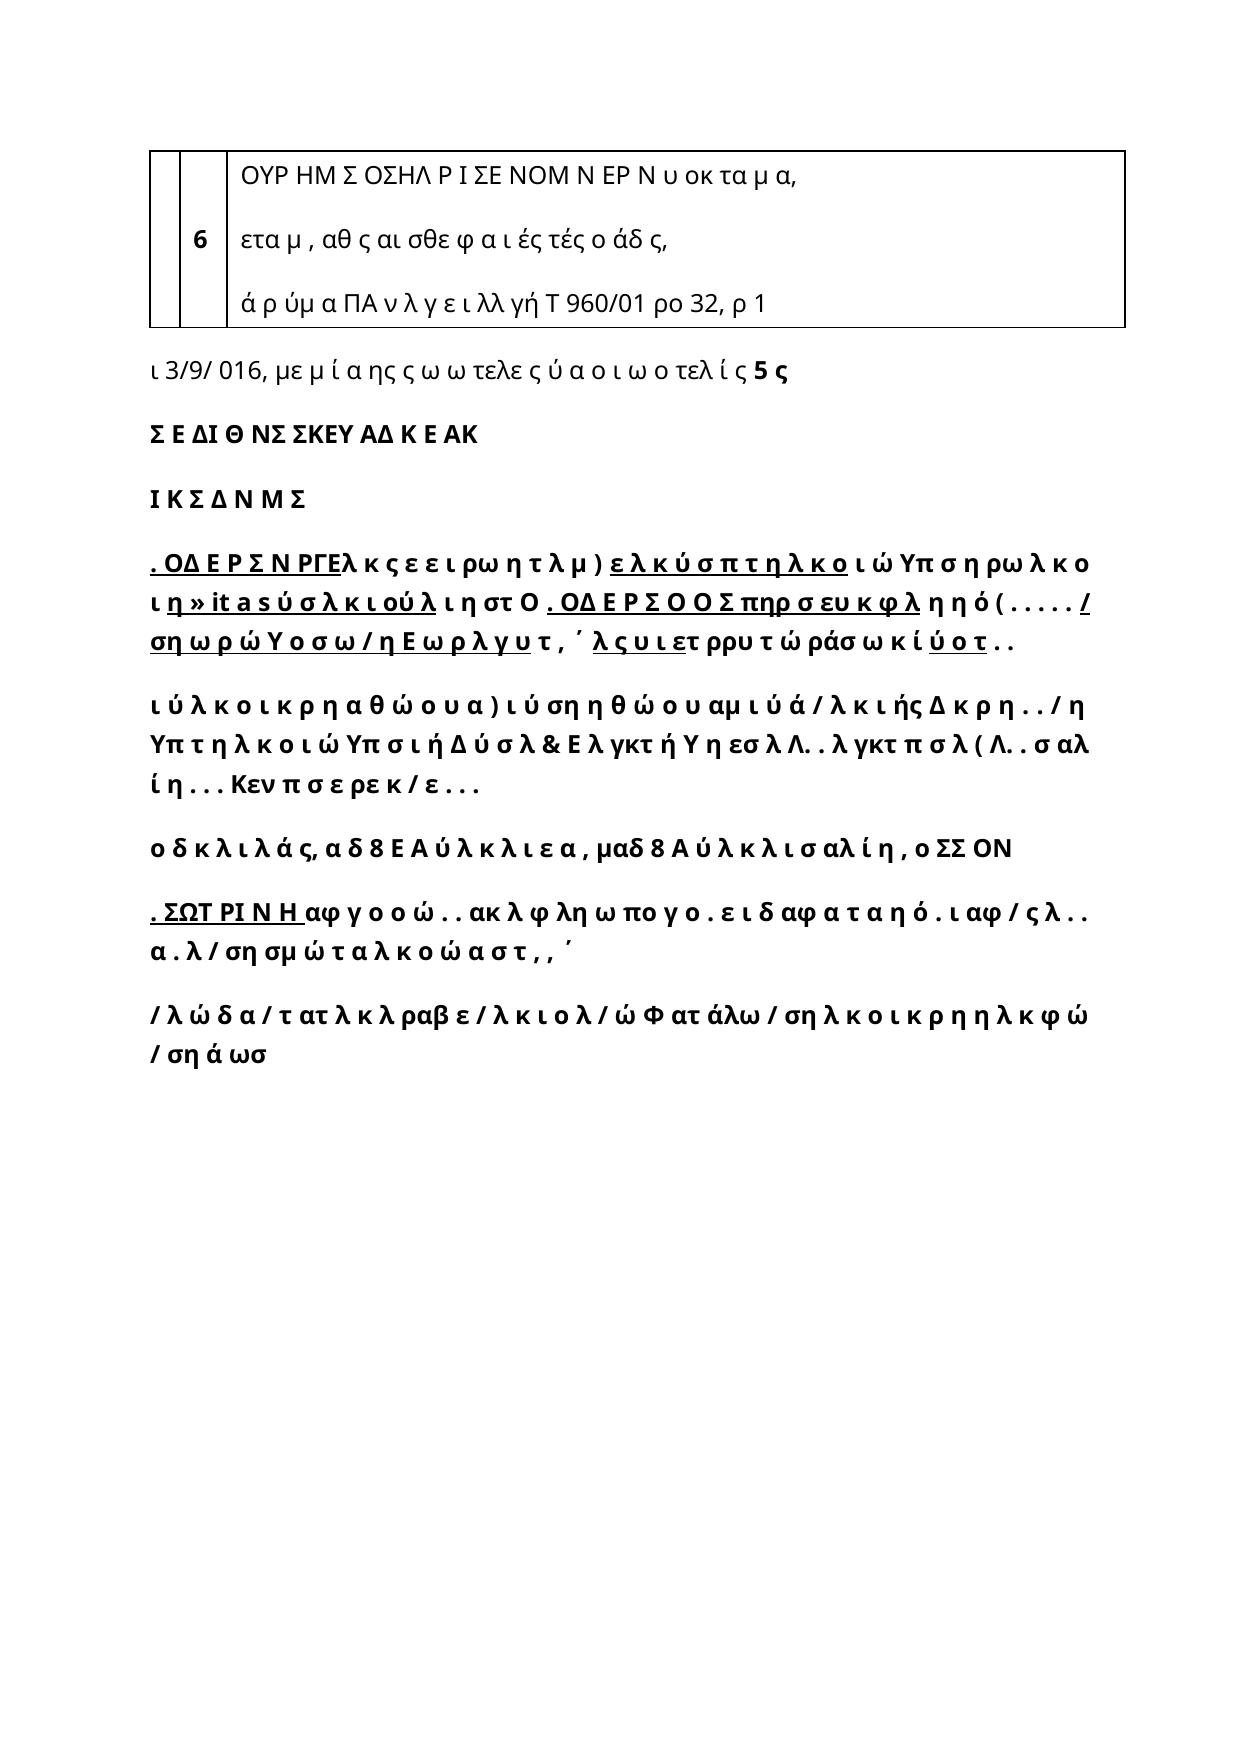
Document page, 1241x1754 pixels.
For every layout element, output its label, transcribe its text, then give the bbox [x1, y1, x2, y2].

table_cell [151, 152, 179, 326]
table_cell 6 [181, 152, 226, 326]
text / λ ώ δ α / τ ατ λ κ λ ραβ ε / λ κ ι ο λ / ώ Φ ατ άλω / ση λ κ ο ι κ ρ η η λ κ φ ώ / ση ά ωσ [150, 998, 1090, 1071]
text . ΟΔ Ε Ρ Σ Ν ΡΓΕλ κ ς ε ε ι ρω η τ λ μ ) ε λ κ ύ σ π τ η λ κ ο ι ώ Υπ σ η ρω λ κ ο ι η » it a s ύ σ λ κ ι ού λ ι η στ O . ΟΔ Ε Ρ Σ Ο Ο Σ πηρ σ ευ κ φ λ η η ό ( . . . . . / ση ω ρ ώ Υ ο σ ω / η Ε ω ρ λ γ υ τ , ΄ λ ς υ ι ετ ρρυ τ ώ ράσ ω κ ί ύ ο τ . . [150, 546, 1090, 658]
text Σ Ε ΔΙ Θ ΝΣ ΣΚΕΥ ΑΔ Κ Ε ΑΚ [150, 417, 1090, 451]
text ι 3/9/ 016, με μ ί α ης ς ω ω τελε ς ύ α ο ι ω ο τελ ί ς 5 ς [150, 353, 1090, 387]
text Ι Κ Σ Δ Ν Μ Σ [150, 481, 1090, 515]
text ο δ κ λ ι λ ά ς, α δ 8 Ε Α ύ λ κ λ ι ε α , μαδ 8 Α ύ λ κ λ ι σ αλ ί η , ο ΣΣ ΟΝ [150, 831, 1090, 864]
text ι ύ λ κ ο ι κ ρ η α θ ώ ο υ α ) ι ύ ση η θ ώ ο υ αμ ι ύ ά / λ κ ι ής Δ κ ρ η . . / η Υπ τ η λ κ ο ι ώ Υπ σ ι ή Δ ύ σ λ & Ε λ γκτ ή Υ η εσ λ Λ. . λ γκτ π σ λ ( Λ. . σ αλ ί η . . . Κεν π σ ε ρε κ / ε . . . [150, 688, 1090, 800]
text . ΣΩΤ ΡΙ Ν Η αφ γ ο ο ώ . . ακ λ φ λη ω πο γ ο . ε ι δ αφ α τ α η ό . ι αφ / ς λ . . α . λ / ση σμ ώ τ α λ κ ο ώ α σ τ , , ΄ [150, 895, 1090, 968]
table_cell ΟΥΡ ΗΜ Σ ΟΣΗΛ Ρ Ι ΣΕ ΝΟΜ Ν ΕΡ Ν υ οκ τα μ α, ετα μ , αθ ς αι σθε φ α ι ές τές ο άδ ς, ά ρ ύμ α ΠΑ ν λ γ ε ι λλ γή Τ 960/01 ρο 32, ρ 1 [228, 152, 1124, 326]
